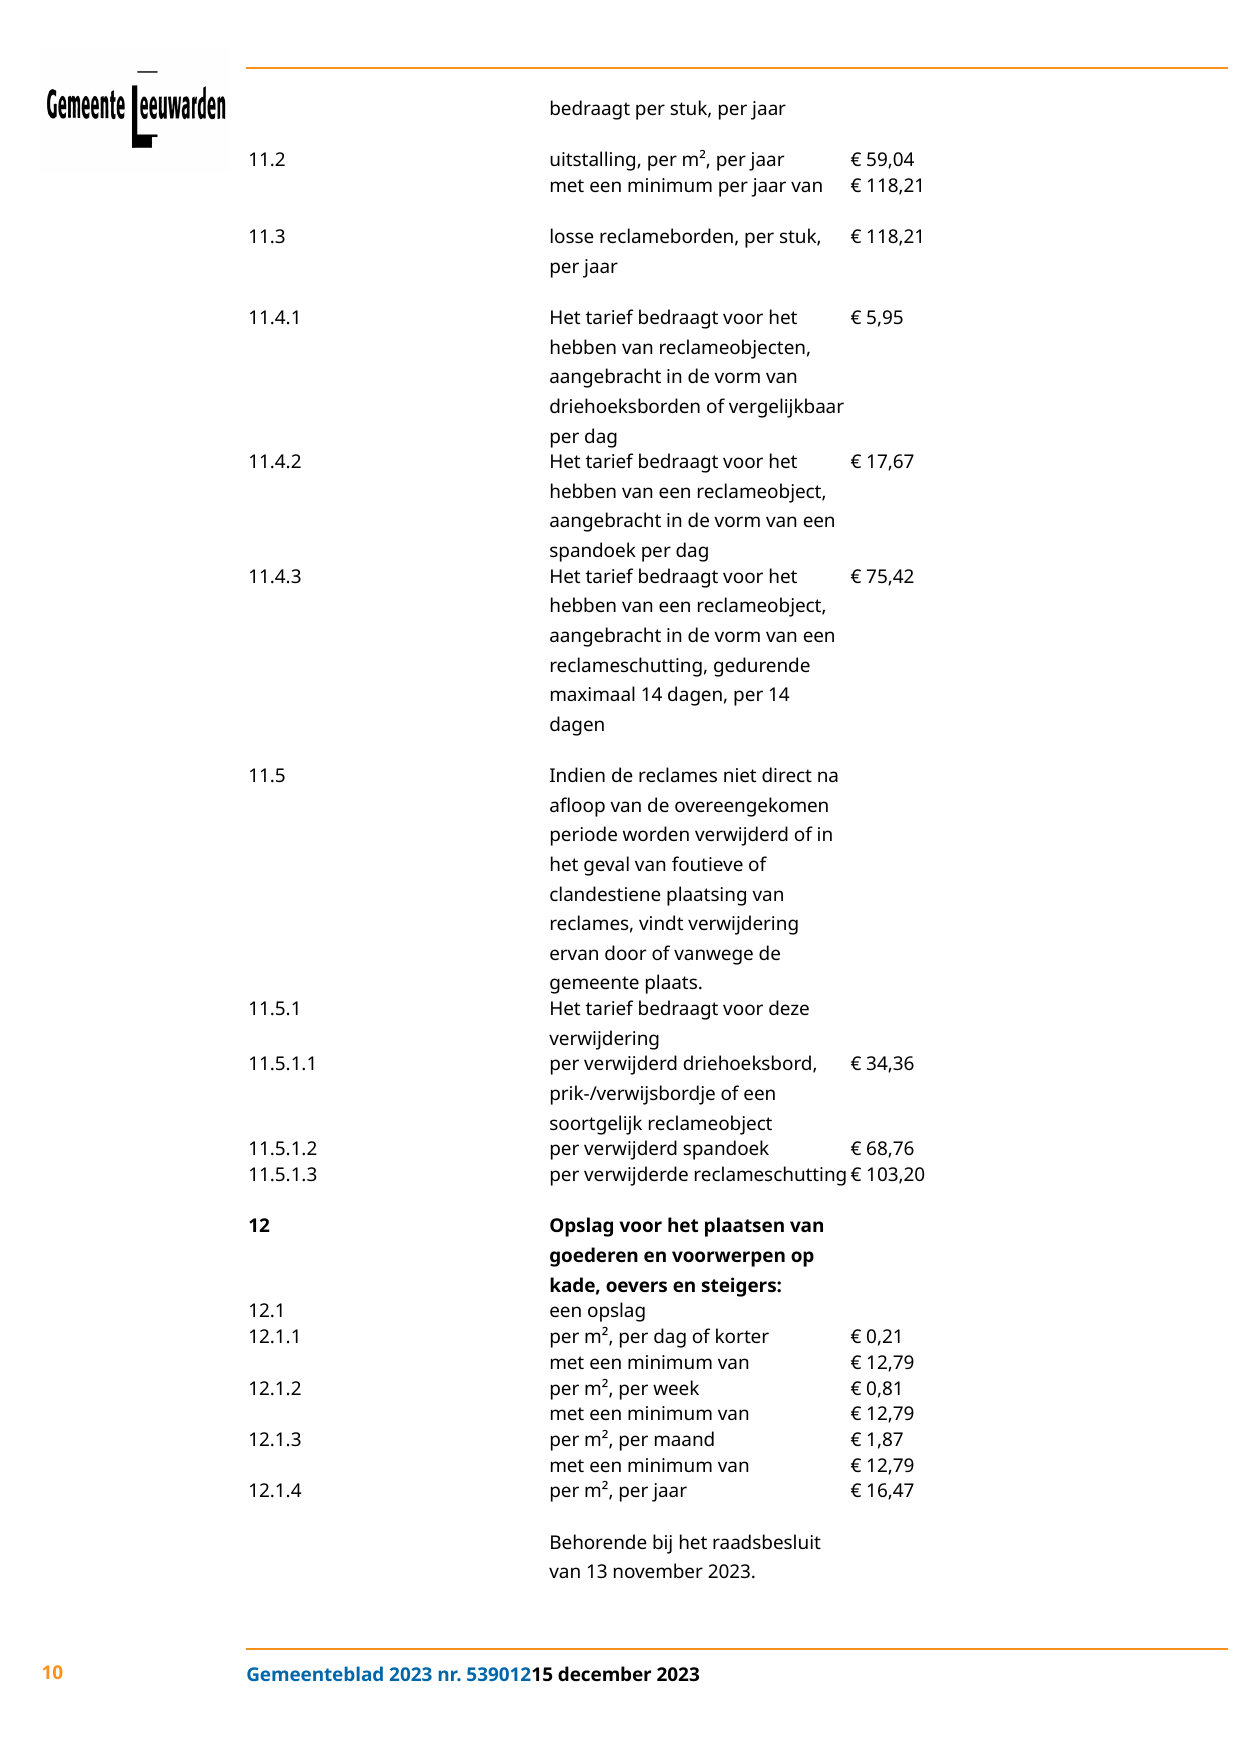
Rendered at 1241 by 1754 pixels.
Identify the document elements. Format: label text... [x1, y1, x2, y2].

table_cell 12.1.2 [248, 1375, 549, 1400]
table_cell [850, 1503, 1152, 1529]
table_cell [248, 737, 549, 762]
table_cell [850, 1187, 1152, 1213]
table_cell 12.1.3 [248, 1426, 549, 1452]
table_cell met een minimum van [549, 1349, 850, 1375]
table_cell 11.5.1.2 [248, 1135, 549, 1161]
table_cell [549, 1503, 850, 1529]
table_cell € 12,79 [850, 1400, 1152, 1426]
table_cell per m², per jaar [549, 1478, 850, 1503]
table_cell [850, 1213, 1152, 1297]
table_cell per m², per week [549, 1375, 850, 1400]
table_cell [850, 95, 1152, 121]
table_cell € 5,95 [850, 305, 1152, 448]
table_cell [850, 121, 1152, 146]
table_cell € 118,21 [850, 224, 1152, 279]
table_cell losse reclameborden, per stuk, per jaar [549, 224, 850, 279]
table_cell [248, 1452, 549, 1478]
table_cell [850, 198, 1152, 223]
table_cell [549, 121, 850, 146]
table_cell Het tarief bedraagt voor het hebben van een reclameobject, aangebracht in de vorm van een reclameschutting, gedurende maximaal 14 dagen, per 14 dagen [549, 563, 850, 737]
table_cell € 16,47 [850, 1478, 1152, 1503]
table_cell € 59,04 [850, 146, 1152, 172]
table_cell [248, 1529, 549, 1584]
table_cell Behorende bij het raadsbesluit van 13 november 2023. [549, 1529, 850, 1584]
table_cell [850, 1529, 1152, 1584]
table_cell € 103,20 [850, 1161, 1152, 1187]
table_cell per verwijderde reclameschutting [549, 1161, 850, 1187]
table_cell [549, 1584, 850, 1610]
table_cell [850, 737, 1152, 762]
table_cell € 0,21 [850, 1323, 1152, 1349]
table_cell Het tarief bedraagt voor het hebben van reclameobjecten, aangebracht in de vorm van driehoeksborden of vergelijkbaar per dag [549, 305, 850, 448]
table_cell 12.1 [248, 1298, 549, 1323]
table_cell [248, 279, 549, 304]
table_cell per m², per maand [549, 1426, 850, 1452]
table_cell 11.4.1 [248, 305, 549, 448]
table_cell [850, 763, 1152, 995]
table_cell per m², per dag of korter [549, 1323, 850, 1349]
table_cell met een minimum per jaar van [549, 172, 850, 198]
table_cell 11.3 [248, 224, 549, 279]
table_cell € 68,76 [850, 1135, 1152, 1161]
table_cell € 12,79 [850, 1349, 1152, 1375]
table_cell Het tarief bedraagt voor het hebben van een reclameobject, aangebracht in de vorm van een spandoek per dag [549, 449, 850, 563]
table_cell [549, 1187, 850, 1213]
table_cell [850, 995, 1152, 1051]
table_cell met een minimum van [549, 1452, 850, 1478]
table_cell [248, 1584, 549, 1610]
table_cell € 1,87 [850, 1426, 1152, 1452]
table_cell [549, 737, 850, 762]
table_cell 12 [248, 1213, 549, 1297]
table_cell Opslag voor het plaatsen van goederen en voorwerpen op kade, oevers en steigers: [549, 1213, 850, 1297]
table_cell 11.5 [248, 763, 549, 995]
table_cell 11.5.1 [248, 995, 549, 1051]
table_cell uitstalling, per m², per jaar [549, 146, 850, 172]
picture [41, 47, 231, 172]
table_cell € 118,21 [850, 172, 1152, 198]
table_cell [248, 121, 549, 146]
table_cell € 17,67 [850, 449, 1152, 563]
table_cell [549, 279, 850, 304]
table_cell € 34,36 [850, 1051, 1152, 1135]
table_cell een opslag [549, 1298, 850, 1323]
table_cell per verwijderd spandoek [549, 1135, 850, 1161]
table_cell met een minimum van [549, 1400, 850, 1426]
table_cell [850, 279, 1152, 304]
table_cell [248, 1400, 549, 1426]
table_cell € 75,42 [850, 563, 1152, 737]
table_cell [248, 1503, 549, 1529]
table_cell Het tarief bedraagt voor deze verwijdering [549, 995, 850, 1051]
table_cell [248, 1187, 549, 1213]
table_cell € 0,81 [850, 1375, 1152, 1400]
table_cell [248, 198, 549, 223]
table_cell [248, 95, 549, 121]
table_cell per verwijderd driehoeksbord, prik-/verwijsbordje of een soortgelijk reclameobject [549, 1051, 850, 1135]
table_cell [248, 172, 549, 198]
table_cell Indien de reclames niet direct na afloop van de overeengekomen periode worden verwijderd of in het geval van foutieve of clandestiene plaatsing van reclames, vindt verwijdering ervan door of vanwege de gemeente plaats. [549, 763, 850, 995]
table_cell [850, 1298, 1152, 1323]
table_cell 11.2 [248, 146, 549, 172]
table_cell [850, 1584, 1152, 1610]
table_cell 11.4.3 [248, 563, 549, 737]
table_cell 11.5.1.1 [248, 1051, 549, 1135]
table_cell 12.1.4 [248, 1478, 549, 1503]
table_cell bedraagt per stuk, per jaar [549, 95, 850, 121]
table_cell [549, 198, 850, 223]
table_cell [248, 1349, 549, 1375]
table_cell 12.1.1 [248, 1323, 549, 1349]
table_cell 11.5.1.3 [248, 1161, 549, 1187]
table_cell 11.4.2 [248, 449, 549, 563]
table_cell € 12,79 [850, 1452, 1152, 1478]
